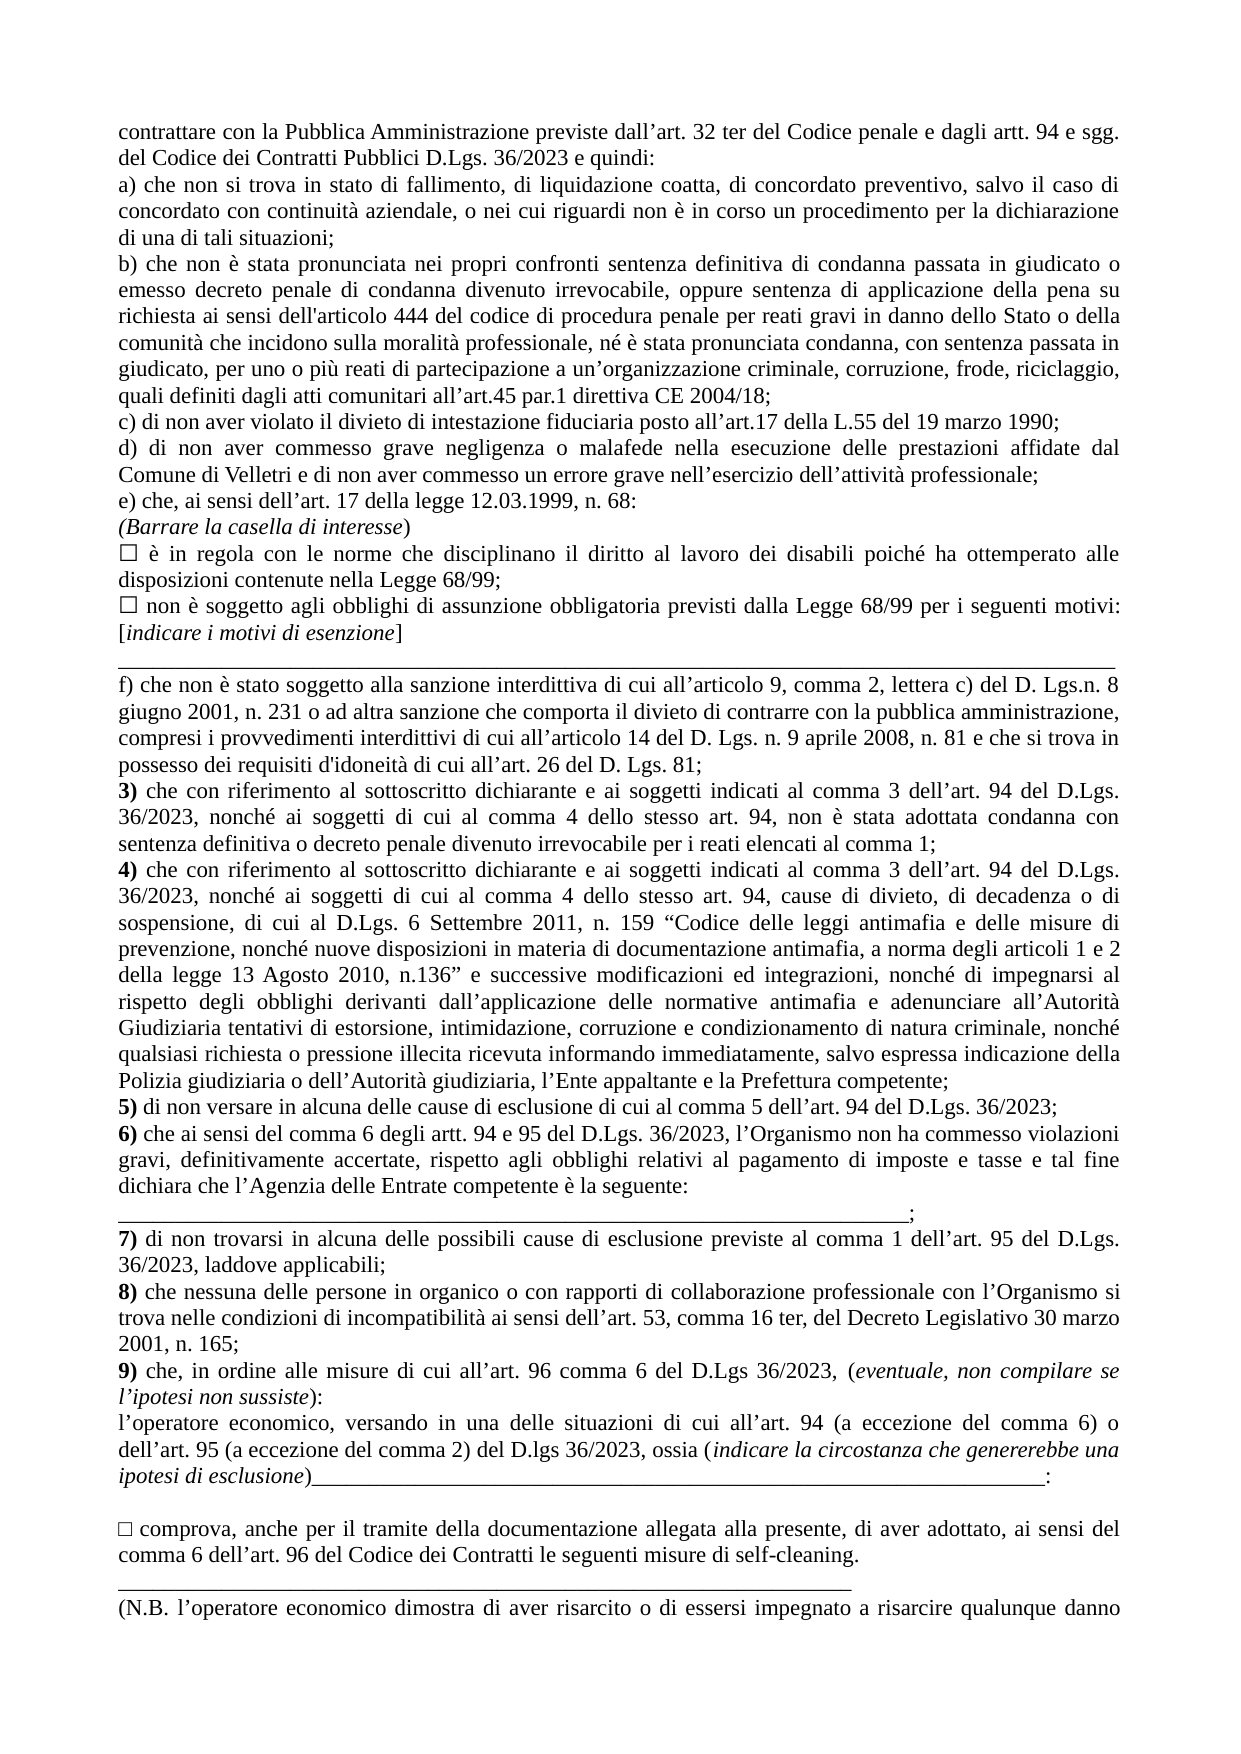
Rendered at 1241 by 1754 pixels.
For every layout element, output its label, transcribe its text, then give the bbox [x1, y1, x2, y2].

text b) che non è stata pronunciata nei propri confronti sentenza definitiva di condanna passata in giudicato o emesso decreto penale di condanna divenuto irrevocabile, oppure sentenza di applicazione della pena su richiesta ai sensi dell'articolo 444 del codice di procedura penale per reati gravi in danno dello Stato o della comunità che incidono sulla moralità professionale, né è stata pronunciata condanna, con sentenza passata in giudicato, per uno o più reati di partecipazione a un’organizzazione criminale, corruzione, frode, riciclaggio, quali definiti dagli atti comunitari all’art.45 par.1 direttiva CE 2004/18; [118, 250, 1122, 408]
text 8) che nessuna delle persone in organico o con rapporti di collaborazione professionale con l’Organismo si trova nelle condizioni di incompatibilità ai sensi dell’art. 53, comma 16 ter, del Decreto Legislativo 30 marzo 2001, n. 165; [118, 1278, 1122, 1357]
text (Barrare la casella di interesse) [118, 513, 1122, 540]
text 5) di non versare in alcuna delle cause di esclusione di cui al comma 5 dell’art. 94 del D.Lgs. 36/2023; [118, 1093, 1122, 1119]
text 7) di non trovarsi in alcuna delle possibili cause di esclusione previste al comma 1 dell’art. 95 del D.Lgs. 36/2023, laddove applicabili; [118, 1225, 1122, 1278]
text ☐ non è soggetto agli obblighi di assunzione obbligatoria previsti dalla Legge 68/99 per i seguenti motivi: [indicare i motivi di esenzione] [118, 592, 1122, 645]
text ☐ è in regola con le norme che disciplinano il diritto al lavoro dei disabili poiché ha ottemperato alle disposizioni contenute nella Legge 68/99; [118, 540, 1122, 592]
text _______________________________________________________________________________________ [118, 645, 1122, 672]
text 3) che con riferimento al sottoscritto dichiarante e ai soggetti indicati al comma 3 dell’art. 94 del D.Lgs. 36/2023, nonché ai soggetti di cui al comma 4 dello stesso art. 94, non è stata adottata condanna con sentenza definitiva o decreto penale divenuto irrevocabile per i reati elencati al comma 1; [118, 777, 1122, 856]
text 9) che, in ordine alle misure di cui all’art. 96 comma 6 del D.Lgs 36/2023, (eventuale, non compilare se l’ipotesi non sussiste): [118, 1357, 1122, 1409]
text d) di non aver commesso grave negligenza o malafede nella esecuzione delle prestazioni affidate dal Comune di Velletri e di non aver commesso un errore grave nell’esercizio dell’attività professionale; [118, 434, 1122, 487]
text (N.B. l’operatore economico dimostra di aver risarcito o di essersi impegnato a risarcire qualunque danno [118, 1594, 1122, 1620]
text 6) che ai sensi del comma 6 degli artt. 94 e 95 del D.Lgs. 36/2023, l’Organismo non ha commesso violazioni gravi, definitivamente accertate, rispetto agli obblighi relativi al pagamento di imposte e tasse e tal fine dichiara che l’Agenzia delle Entrate competente è la seguente: [118, 1119, 1122, 1199]
text e) che, ai sensi dell’art. 17 della legge 12.03.1999, n. 68: [118, 487, 1122, 513]
text a) che non si trova in stato di fallimento, di liquidazione coatta, di concordato preventivo, salvo il caso di concordato con continuità aziendale, o nei cui riguardi non è in corso un procedimento per la dichiarazione di una di tali situazioni; [118, 171, 1122, 250]
text _____________________________________________________________________; [118, 1199, 1122, 1225]
text f) che non è stato soggetto alla sanzione interdittiva di cui all’articolo 9, comma 2, lettera c) del D. Lgs.n. 8 giugno 2001, n. 231 o ad altra sanzione che comporta il divieto di contrarre con la pubblica amministrazione, compresi i provvedimenti interdittivi di cui all’articolo 14 del D. Lgs. n. 9 aprile 2008, n. 81 e che si trova in possesso dei requisiti d'idoneità di cui all’art. 26 del D. Lgs. 81; [118, 672, 1122, 777]
text □ comprova, anche per il tramite della documentazione allegata alla presente, di aver adottato, ai sensi del comma 6 dell’art. 96 del Codice dei Contratti le seguenti misure di self-cleaning. [118, 1515, 1122, 1568]
text 4) che con riferimento al sottoscritto dichiarante e ai soggetti indicati al comma 3 dell’art. 94 del D.Lgs. 36/2023, nonché ai soggetti di cui al comma 4 dello stesso art. 94, cause di divieto, di decadenza o di sospensione, di cui al D.Lgs. 6 Settembre 2011, n. 159 “Codice delle leggi antimafia e delle misure di prevenzione, nonché nuove disposizioni in materia di documentazione antimafia, a norma degli articoli 1 e 2 della legge 13 Agosto 2010, n.136” e successive modificazioni ed integrazioni, nonché di impegnarsi al rispetto degli obblighi derivanti dall’applicazione delle normative antimafia e adenunciare all’Autorità Giudiziaria tentativi di estorsione, intimidazione, corruzione e condizionamento di natura criminale, nonché qualsiasi richiesta o pressione illecita ricevuta informando immediatamente, salvo espressa indicazione della Polizia giudiziaria o dell’Autorità giudiziaria, l’Ente appaltante e la Prefettura competente; [118, 856, 1122, 1093]
text contrattare con la Pubblica Amministrazione previste dall’art. 32 ter del Codice penale e dagli artt. 94 e sgg. del Codice dei Contratti Pubblici D.Lgs. 36/2023 e quindi: [118, 118, 1122, 171]
text l’operatore economico, versando in una delle situazioni di cui all’art. 94 (a eccezione del comma 6) o dell’art. 95 (a eccezione del comma 2) del D.lgs 36/2023, ossia (indicare la circostanza che genererebbe una ipotesi di esclusione)________________________________________________________________: [118, 1409, 1122, 1488]
text ________________________________________________________________ [118, 1568, 1122, 1594]
text c) di non aver violato il divieto di intestazione fiduciaria posto all’art.17 della L.55 del 19 marzo 1990; [118, 408, 1122, 434]
